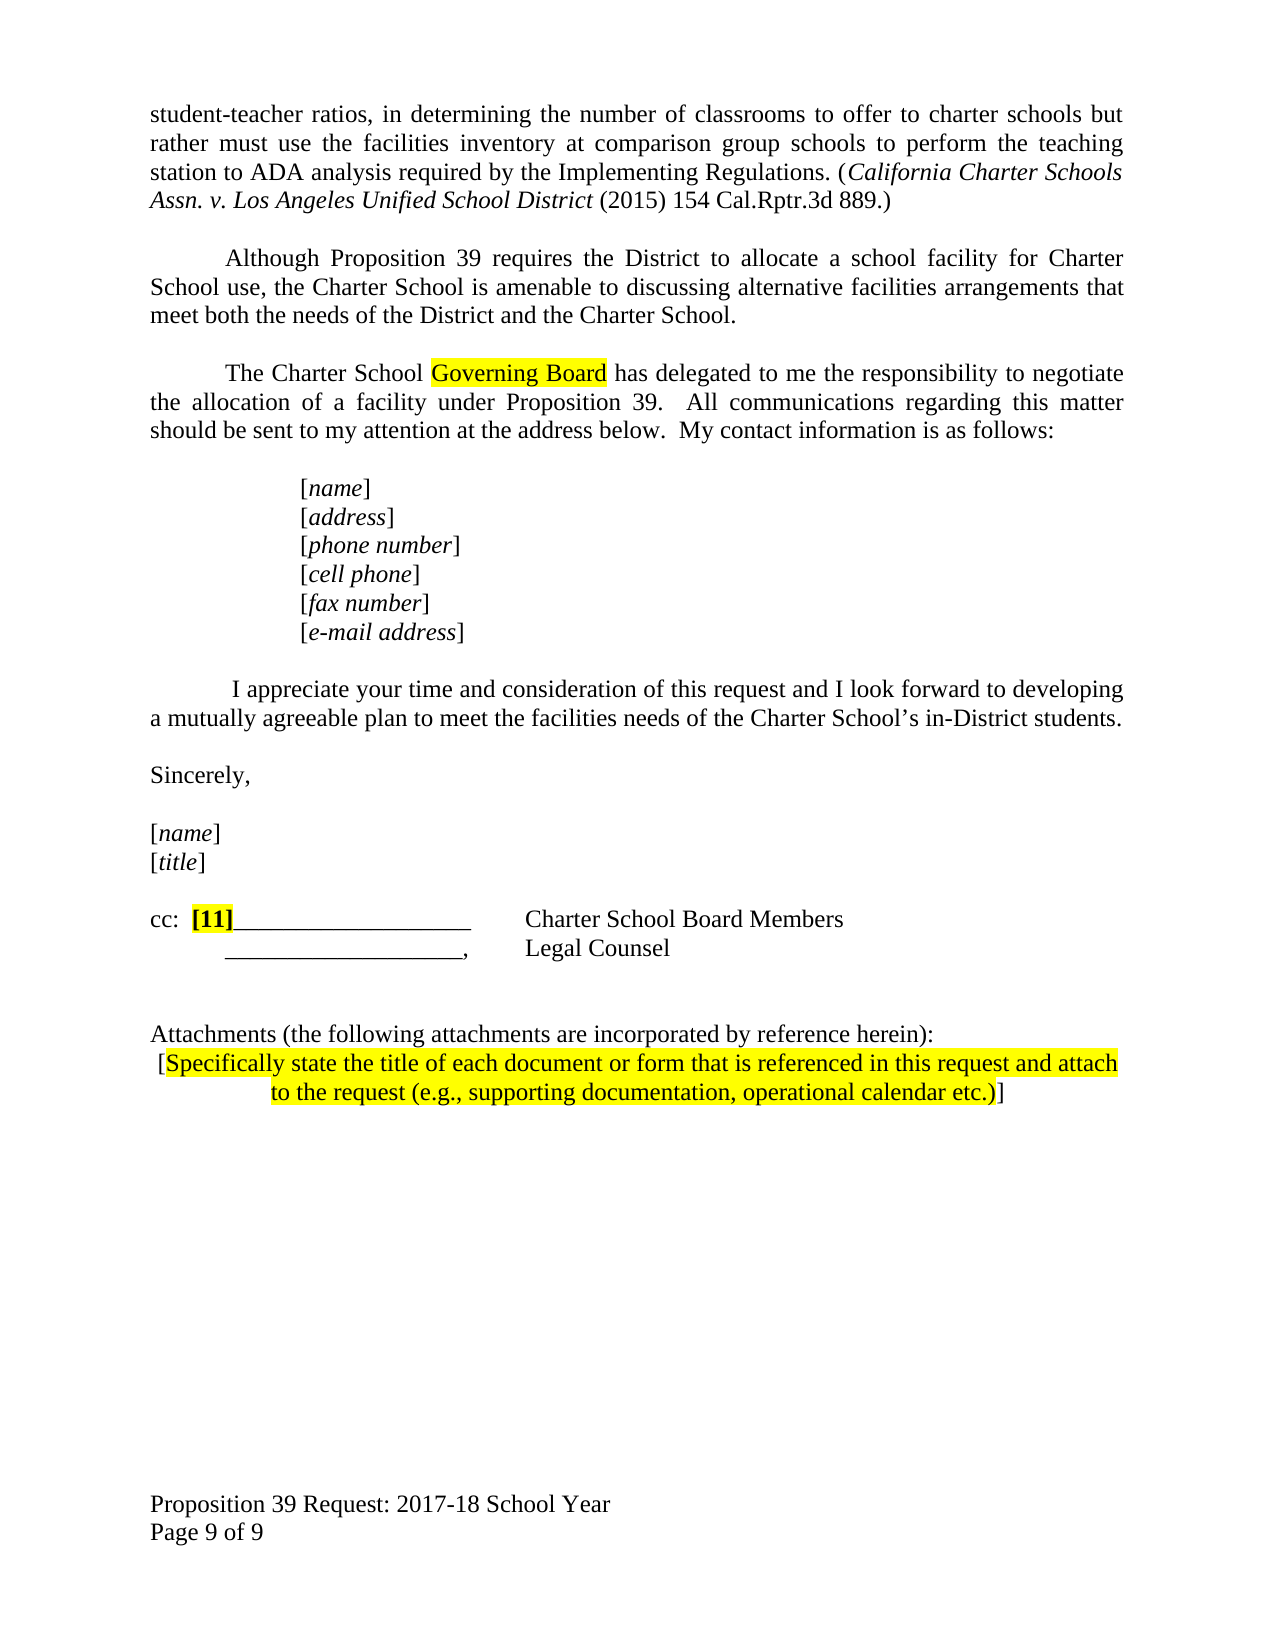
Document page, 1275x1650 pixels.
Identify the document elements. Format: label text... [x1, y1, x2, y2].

text [name] [150, 818, 1125, 847]
text [fax number] [150, 588, 1125, 617]
text [cell phone] [150, 559, 1125, 588]
text ___________________, Legal Counsel [150, 933, 1125, 962]
text cc: [11]___________________ Charter School Board Members [150, 904, 1125, 933]
text [e-mail address] [150, 617, 1125, 645]
text Attachments (the following attachments are incorporated by reference herein): [150, 1019, 1125, 1048]
text [title] [150, 847, 1125, 875]
text [Specifically state the title of each document or form that is referenced in this request and attach to the request (e.g., supporting documentation, operational calendar etc.)] [150, 1048, 1125, 1105]
text [address] [150, 502, 1125, 530]
text [phone number] [150, 530, 1125, 559]
text student-teacher ratios, in determining the number of classrooms to offer to charter schools but rather must use the facilities inventory at comparison group schools to perform the teaching station to ADA analysis required by the Implementing Regulations. (California Charter Schools Assn. v. Los Angeles Unified School District (2015) 154 Cal.Rptr.3d 889.) [150, 99, 1125, 214]
text Sincerely, [150, 760, 1125, 789]
text The Charter School Governing Board has delegated to me the responsibility to negotiate the allocation of a facility under Proposition 39. All communications regarding this matter should be sent to my attention at the address below. My contact information is as follows: [150, 358, 1125, 444]
text Although Proposition 39 requires the District to allocate a school facility for Charter School use, the Charter School is amenable to discussing alternative facilities arrangements that meet both the needs of the District and the Charter School. [150, 243, 1125, 329]
text I appreciate your time and consideration of this request and I look forward to developing a mutually agreeable plan to meet the facilities needs of the Charter School’s in-District students. [150, 674, 1125, 732]
text [name] [150, 473, 1125, 502]
